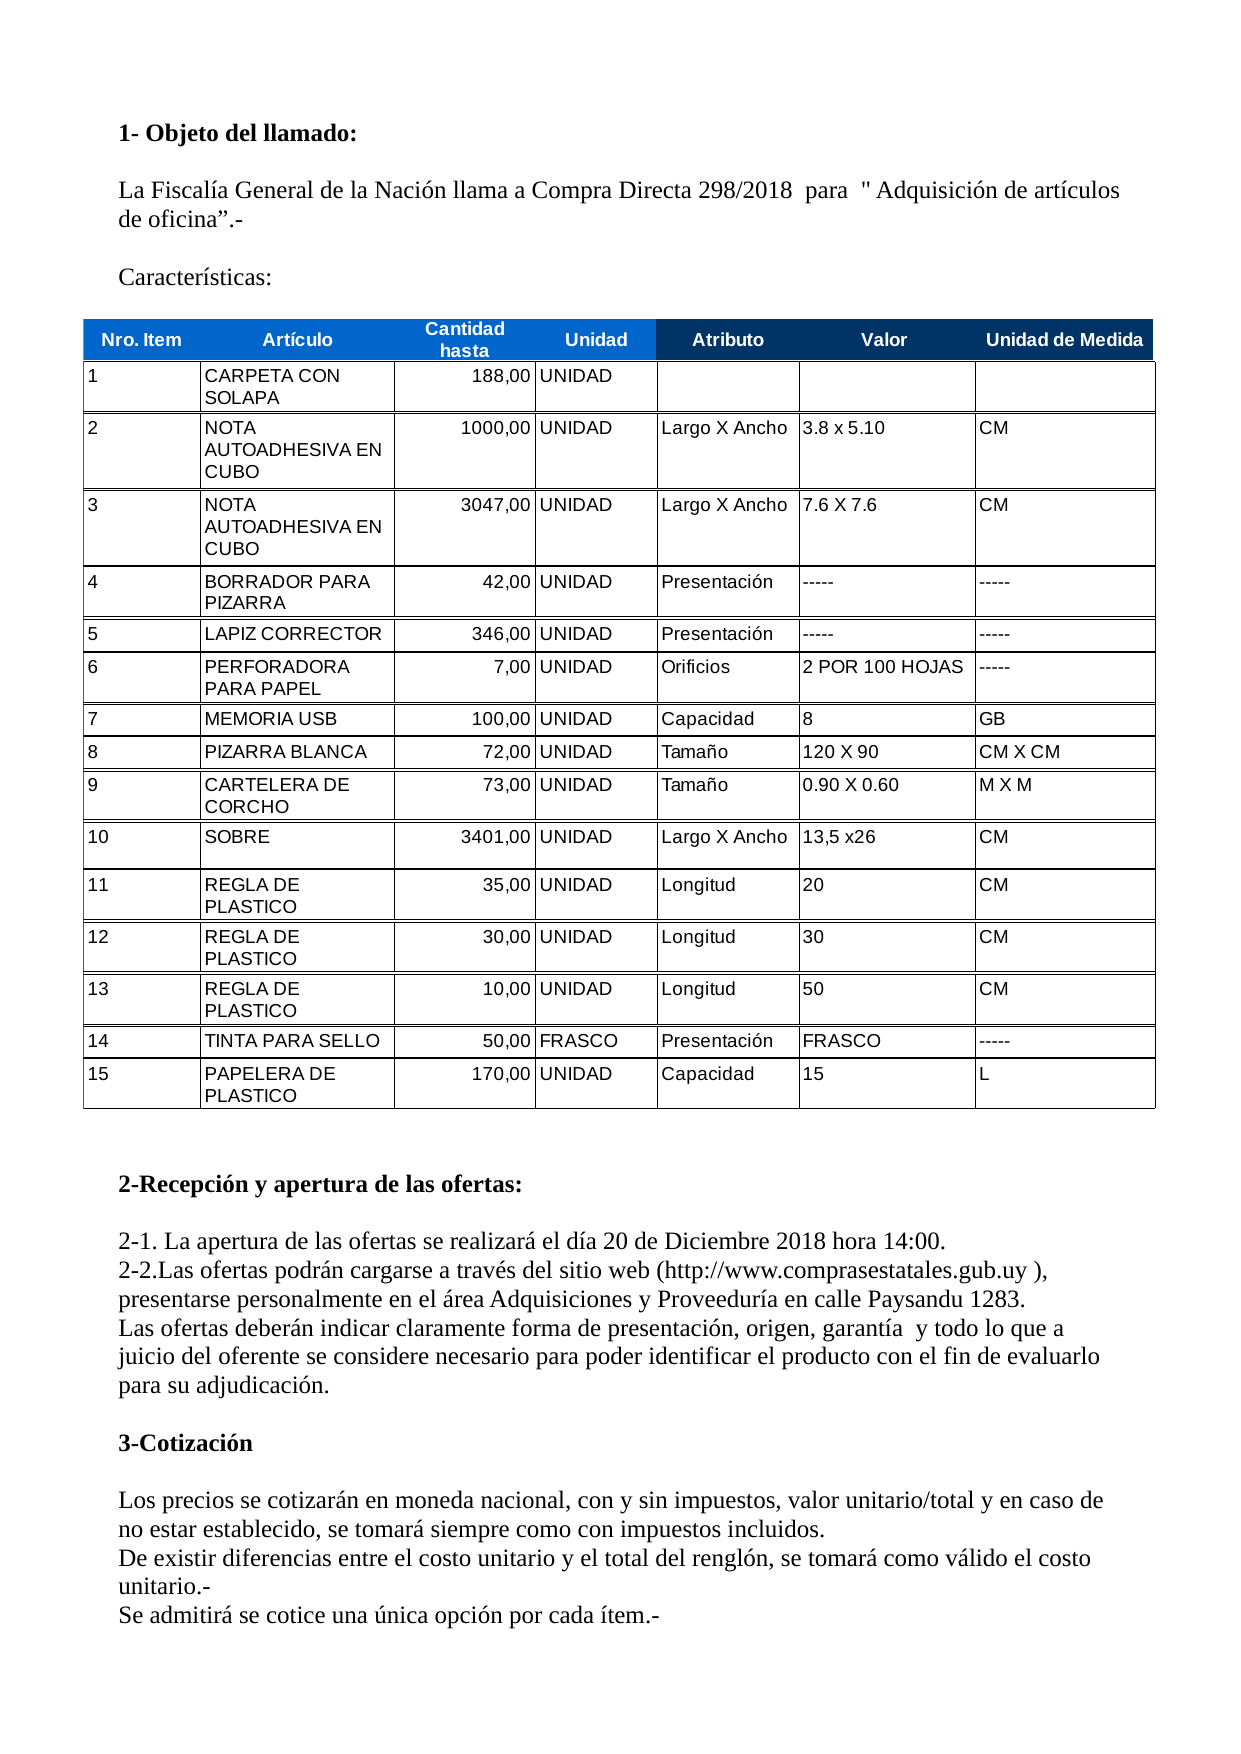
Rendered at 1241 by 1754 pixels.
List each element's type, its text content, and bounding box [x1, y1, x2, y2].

text Las ofertas deberán indicar claramente forma de presentación, origen, garantía y todo lo que a juicio del oferente se considere necesario para poder identificar el producto con el fin de evaluarlo para su adjudicación. [118, 1313, 1122, 1399]
text Características: [118, 262, 1122, 291]
text 2-1. La apertura de las ofertas se realizará el día 20 de Diciembre 2018 hora 14:00. [118, 1226, 1122, 1255]
text Los precios se cotizarán en moneda nacional, con y sin impuestos, valor unitario/total y en caso de [118, 1485, 1122, 1514]
text unitario.- [118, 1571, 1122, 1600]
text 2-Recepción y apertura de las ofertas: [118, 1169, 1122, 1198]
text 3-Cotización [118, 1428, 1122, 1456]
text La Fiscalía General de la Nación llama a Compra Directa 298/2018 para " Adquisición de artículos de oficina”.- [118, 176, 1122, 233]
text 2-2.Las ofertas podrán cargarse a través del sitio web (http://www.comprasestatales.gub.uy ), [118, 1255, 1122, 1284]
text 1- Objeto del llamado: [118, 118, 1122, 147]
text no estar establecido, se tomará siempre como con impuestos incluidos. [118, 1514, 1122, 1543]
text presentarse personalmente en el área Adquisiciones y Proveeduría en calle Paysandu 1283. [118, 1284, 1122, 1313]
text De existir diferencias entre el costo unitario y el total del renglón, se tomará como válido el costo [118, 1543, 1122, 1571]
text Se admitirá se cotice una única opción por cada ítem.- [118, 1600, 1122, 1629]
